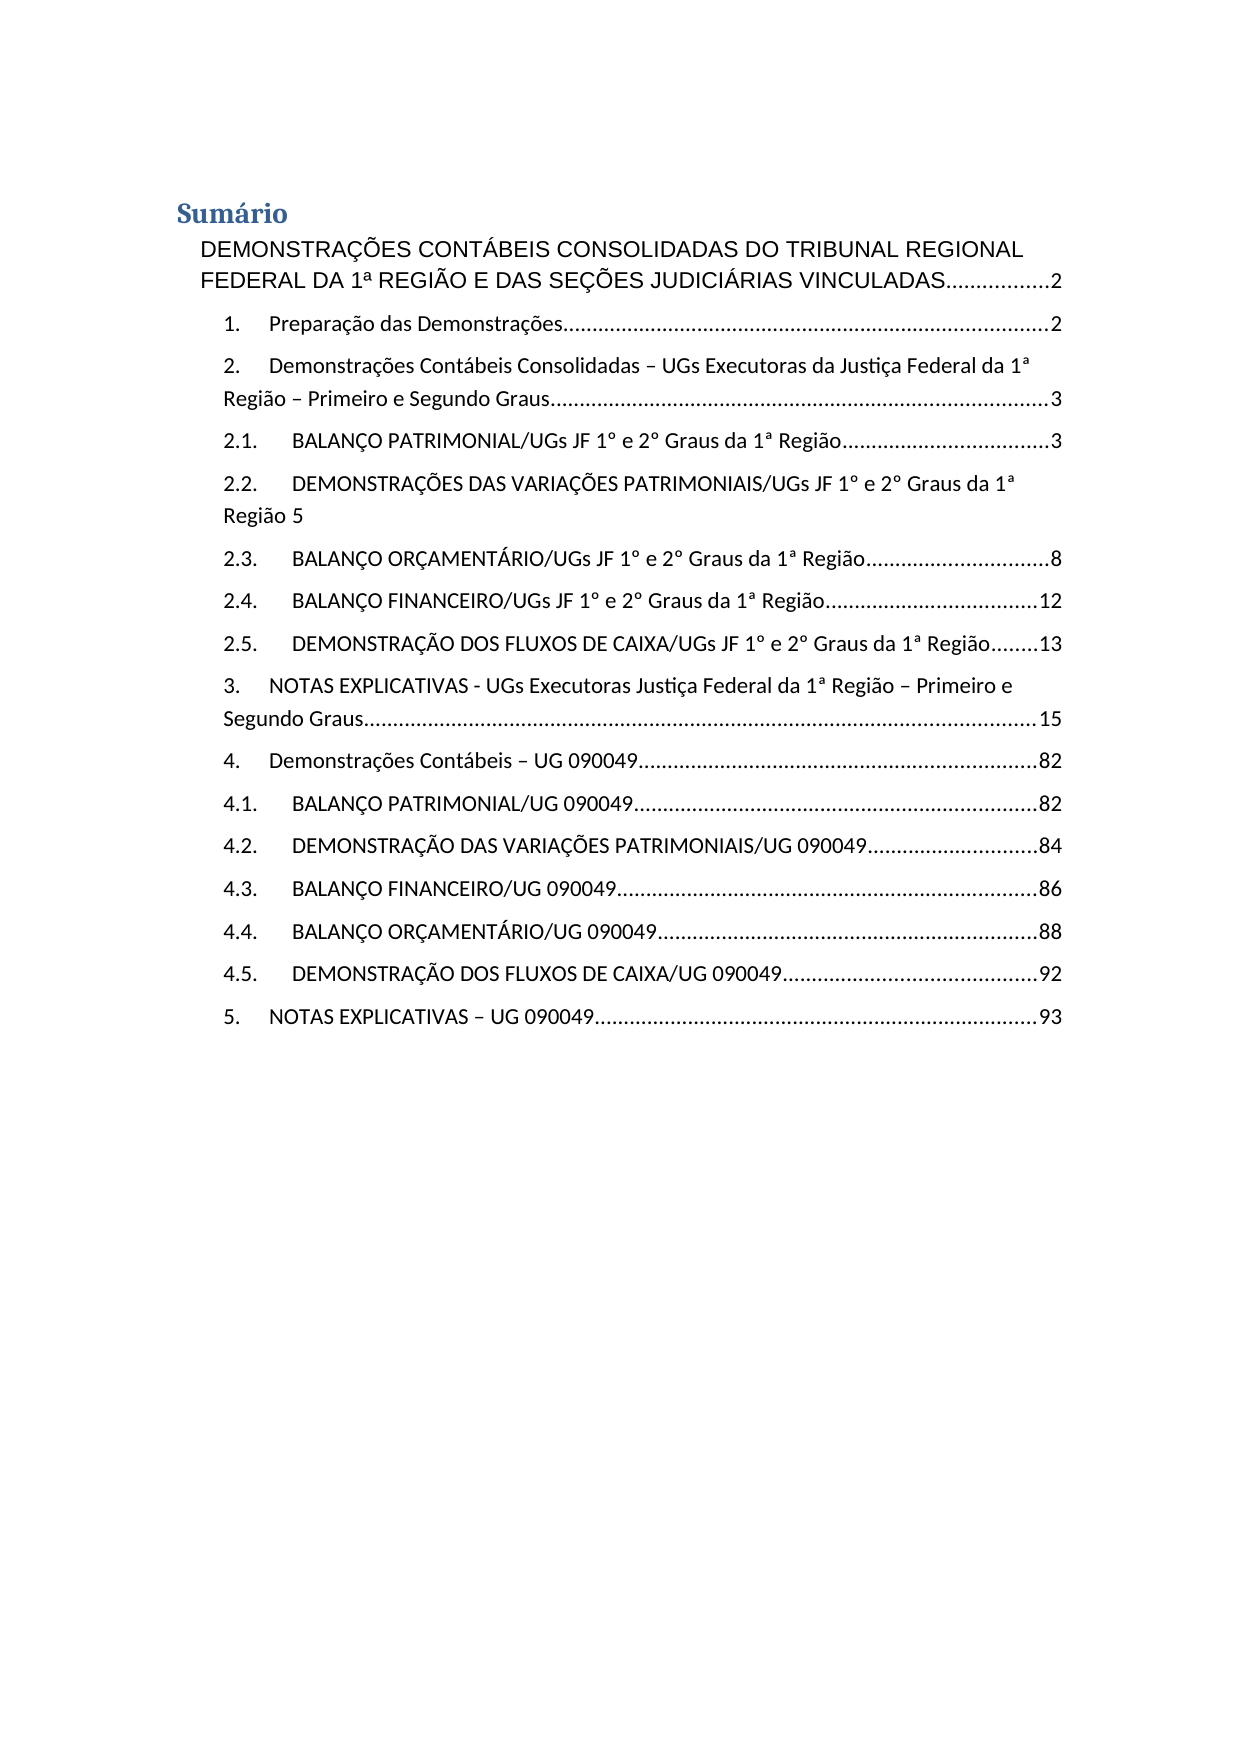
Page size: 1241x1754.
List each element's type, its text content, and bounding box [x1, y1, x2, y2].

text 4.4. BALANÇO ORÇAMENTÁRIO/UG 090049 88 [223, 917, 1063, 945]
text DEMONSTRAÇÕES CONTÁBEIS CONSOLIDADAS DO TRIBUNAL REGIONAL FEDERAL DA 1ª REGIÃO E DAS SEÇÕES JUDICIÁRIAS VINCULADAS 2 [200, 236, 1063, 294]
text 2.5. DEMONSTRAÇÃO DOS FLUXOS DE CAIXA/UGs JF 1º e 2º Graus da 1ª Região 13 [223, 629, 1063, 657]
text 4.5. DEMONSTRAÇÃO DOS FLUXOS DE CAIXA/UG 090049 92 [223, 959, 1063, 987]
text 2.4. BALANÇO FINANCEIRO/UGs JF 1º e 2º Graus da 1ª Região 12 [223, 586, 1063, 614]
text 4.2. DEMONSTRAÇÃO DAS VARIAÇÕES PATRIMONIAIS/UG 090049 84 [223, 832, 1063, 859]
text 2.3. BALANÇO ORÇAMENTÁRIO/UGs JF 1º e 2º Graus da 1ª Região 8 [223, 544, 1063, 572]
text 4.3. BALANÇO FINANCEIRO/UG 090049 86 [223, 874, 1063, 902]
text 2.1. BALANÇO PATRIMONIAL/UGs JF 1º e 2º Graus da 1ª Região 3 [223, 426, 1063, 454]
text 2. Demonstrações Contábeis Consolidadas – UGs Executoras da Justiça Federal da 1ª Região – Primeiro e Segundo Graus 3 [223, 352, 1063, 412]
text 4.1. BALANÇO PATRIMONIAL/UG 090049 82 [223, 789, 1063, 817]
text 3. NOTAS EXPLICATIVAS - UGs Executoras Justiça Federal da 1ª Região – Primeiro e Segundo Graus 15 [223, 672, 1063, 732]
subtitle Sumário [177, 198, 1063, 231]
text 4. Demonstrações Contábeis – UG 090049 82 [223, 746, 1063, 774]
text 5. NOTAS EXPLICATIVAS – UG 090049 93 [223, 1002, 1063, 1030]
text 1. Preparação das Demonstrações 2 [223, 309, 1063, 337]
text 2.2. DEMONSTRAÇÕES DAS VARIAÇÕES PATRIMONIAIS/UGs JF 1º e 2º Graus da 1ª Região 5 [223, 469, 1063, 529]
